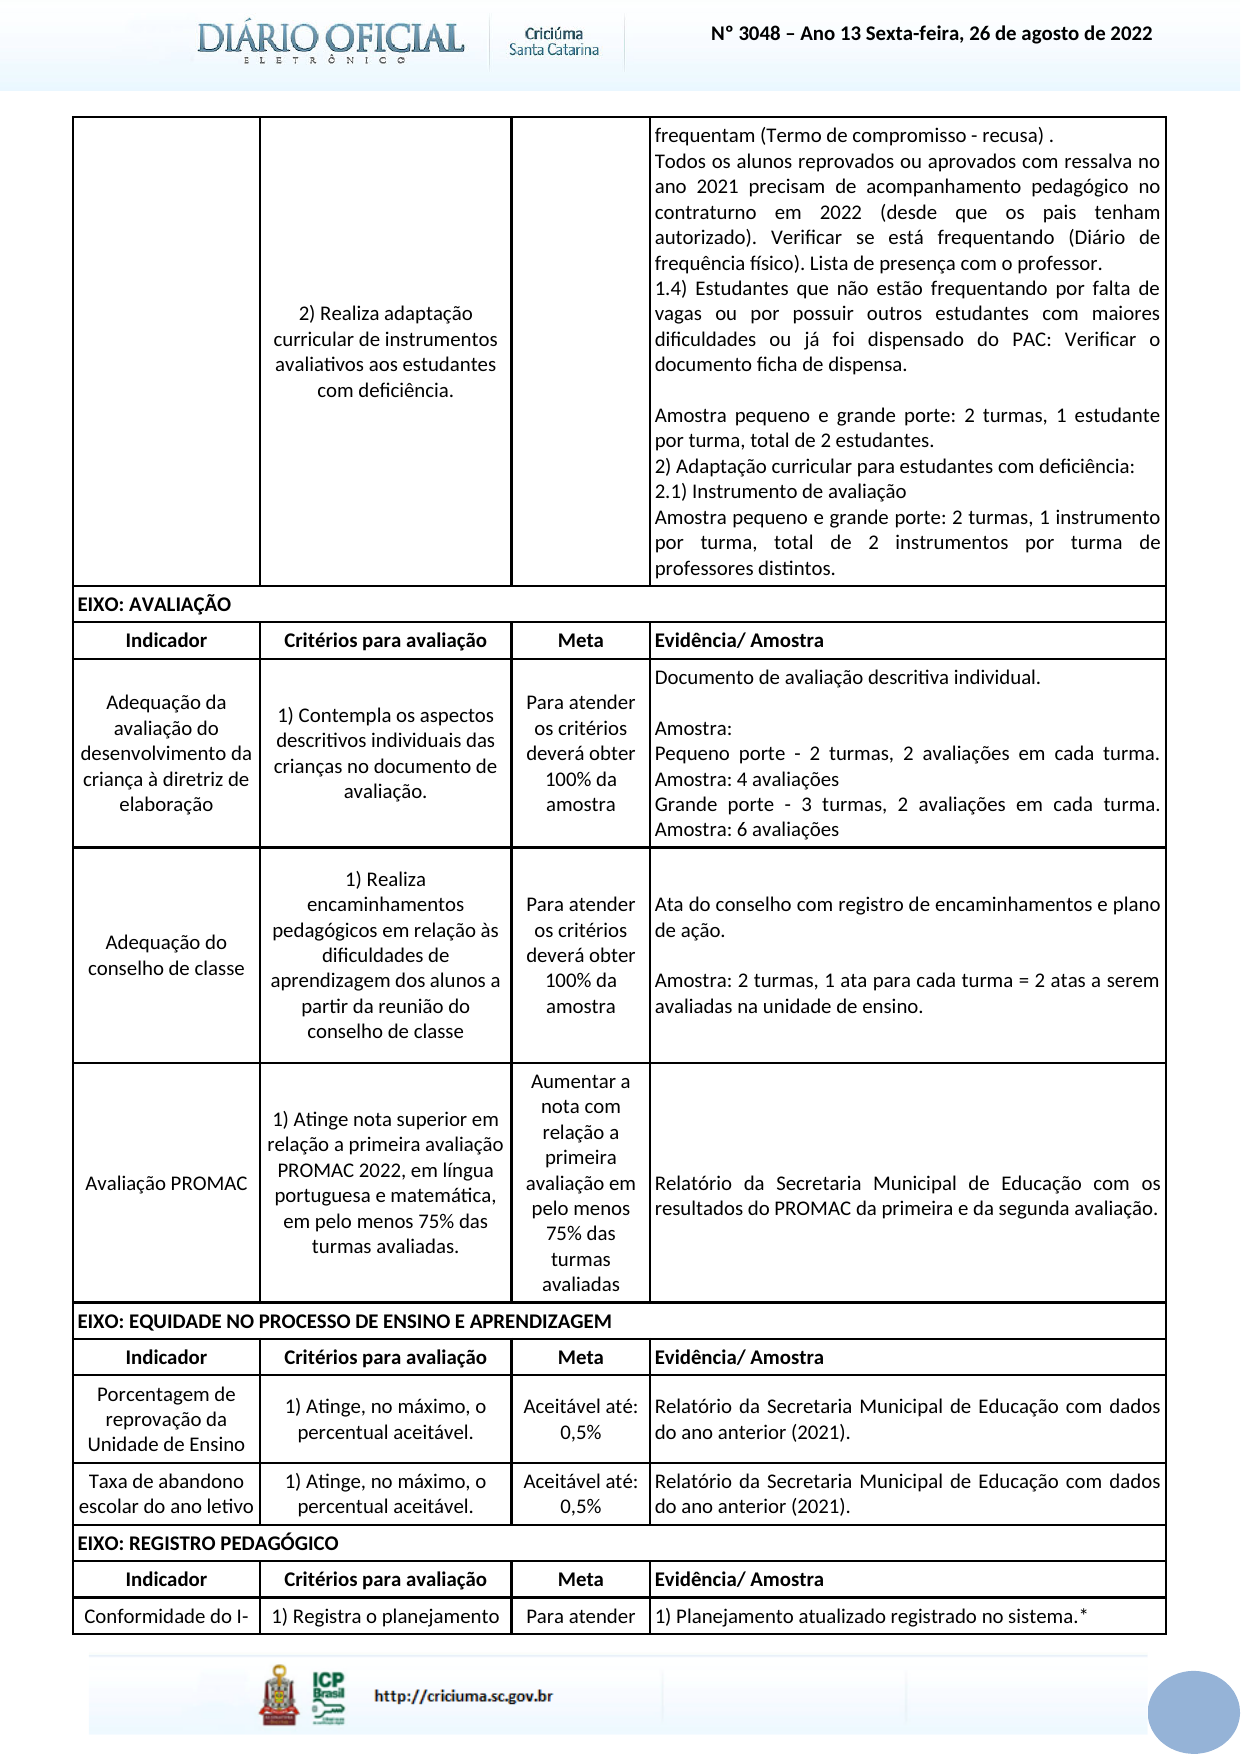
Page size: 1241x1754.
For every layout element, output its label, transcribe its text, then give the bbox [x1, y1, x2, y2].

table_cell Documento de avaliação descritiva individual. Amostra: Pequeno porte - 2 turmas, 2 avaliações em cada turma. Amostra: 4 avaliações Grande porte - 3 turmas, 2 avaliações em cada turma. Amostra: 6 avaliações [651, 660, 1165, 846]
table_cell 1) Atinge, no máximo, o percentual aceitável. [261, 1464, 510, 1523]
table_cell Critérios para avaliação [261, 1562, 510, 1596]
table_cell [513, 118, 649, 584]
table_cell 1) Realiza encaminhamentos pedagógicos em relação às dificuldades de aprendizagem dos alunos a partir da reunião do conselho de classe [261, 849, 510, 1062]
table_cell Porcentagem de reprovação da Unidade de Ensino [74, 1376, 259, 1462]
table_cell Relatório da Secretaria Municipal de Educação com dados do ano anterior (2021). [651, 1376, 1165, 1462]
table_cell Adequação da avaliação do desenvolvimento da criança à diretriz de elaboração [74, 660, 259, 846]
table_cell Meta [513, 1562, 649, 1596]
table_cell [74, 118, 259, 584]
table_cell Avaliação PROMAC [74, 1064, 259, 1301]
table_cell Indicador [74, 1562, 259, 1596]
table_cell Aceitável até: 0,5% [513, 1464, 649, 1523]
table_cell 1) Registra o planejamento [261, 1599, 510, 1633]
table_cell Conformidade do I- [74, 1599, 259, 1633]
table_cell EIXO: AVALIAÇÃO [74, 587, 1165, 621]
table_cell Relatório da Secretaria Municipal de Educação com os resultados do PROMAC da primeira e da segunda avaliação. [651, 1064, 1165, 1301]
table_cell EIXO: EQUIDADE NO PROCESSO DE ENSINO E APRENDIZAGEM [74, 1304, 1165, 1338]
table_cell 1) Atinge nota superior em relação a primeira avaliação PROMAC 2022, em língua portuguesa e matemática, em pelo menos 75% das turmas avaliadas. [261, 1064, 510, 1301]
table_cell Evidência/ Amostra [651, 1340, 1165, 1374]
table_cell Evidência/ Amostra [651, 1562, 1165, 1596]
table_cell frequentam (Termo de compromisso - recusa) . Todos os alunos reprovados ou aprovados com ressalva no ano 2021 precisam de acompanhamento pedagógico no contraturno em 2022 (desde que os pais tenham autorizado). Verificar se está frequentando (Diário de frequência físico). Lista de presença com o professor. 1.4) Estudantes que não estão frequentando por falta de vagas ou por possuir outros estudantes com maiores dificuldades ou já foi dispensado do PAC: Verificar o documento ficha de dispensa. Amostra pequeno e grande porte: 2 turmas, 1 estudante por turma, total de 2 estudantes. 2) Adaptação curricular para estudantes com deficiência: 2.1) Instrumento de avaliação Amostra pequeno e grande porte: 2 turmas, 1 instrumento por turma, total de 2 instrumentos por turma de professores distintos. [651, 118, 1165, 584]
table_cell 1) Contempla os aspectos descritivos individuais das crianças no documento de avaliação. [261, 660, 510, 846]
table_cell Ata do conselho com registro de encaminhamentos e plano de ação. Amostra: 2 turmas, 1 ata para cada turma = 2 atas a serem avaliadas na unidade de ensino. [651, 849, 1165, 1062]
table_cell Relatório da Secretaria Municipal de Educação com dados do ano anterior (2021). [651, 1464, 1165, 1523]
table_cell Para atender [513, 1599, 649, 1633]
table_cell Meta [513, 1340, 649, 1374]
table_cell Adequação do conselho de classe [74, 849, 259, 1062]
table_cell 1) Planejamento atualizado registrado no sistema.* [651, 1599, 1165, 1633]
table_cell Critérios para avaliação [261, 623, 510, 657]
table_cell 2) Realiza adaptação curricular de instrumentos avaliativos aos estudantes com deficiência. [261, 118, 510, 584]
table_cell 1) Atinge, no máximo, o percentual aceitável. [261, 1376, 510, 1462]
table_cell Meta [513, 623, 649, 657]
table_cell Critérios para avaliação [261, 1340, 510, 1374]
table_cell Para atender os critérios deverá obter 100% da amostra [513, 660, 649, 846]
table_cell Indicador [74, 623, 259, 657]
table_cell Aceitável até: 0,5% [513, 1376, 649, 1462]
table_cell Aumentar a nota com relação a primeira avaliação em pelo menos 75% das turmas avaliadas [513, 1064, 649, 1301]
table_cell Para atender os critérios deverá obter 100% da amostra [513, 849, 649, 1062]
table_cell Indicador [74, 1340, 259, 1374]
table_cell Taxa de abandono escolar do ano letivo [74, 1464, 259, 1523]
table_cell EIXO: REGISTRO PEDAGÓGICO [74, 1526, 1165, 1560]
table_cell Evidência/ Amostra [651, 623, 1165, 657]
